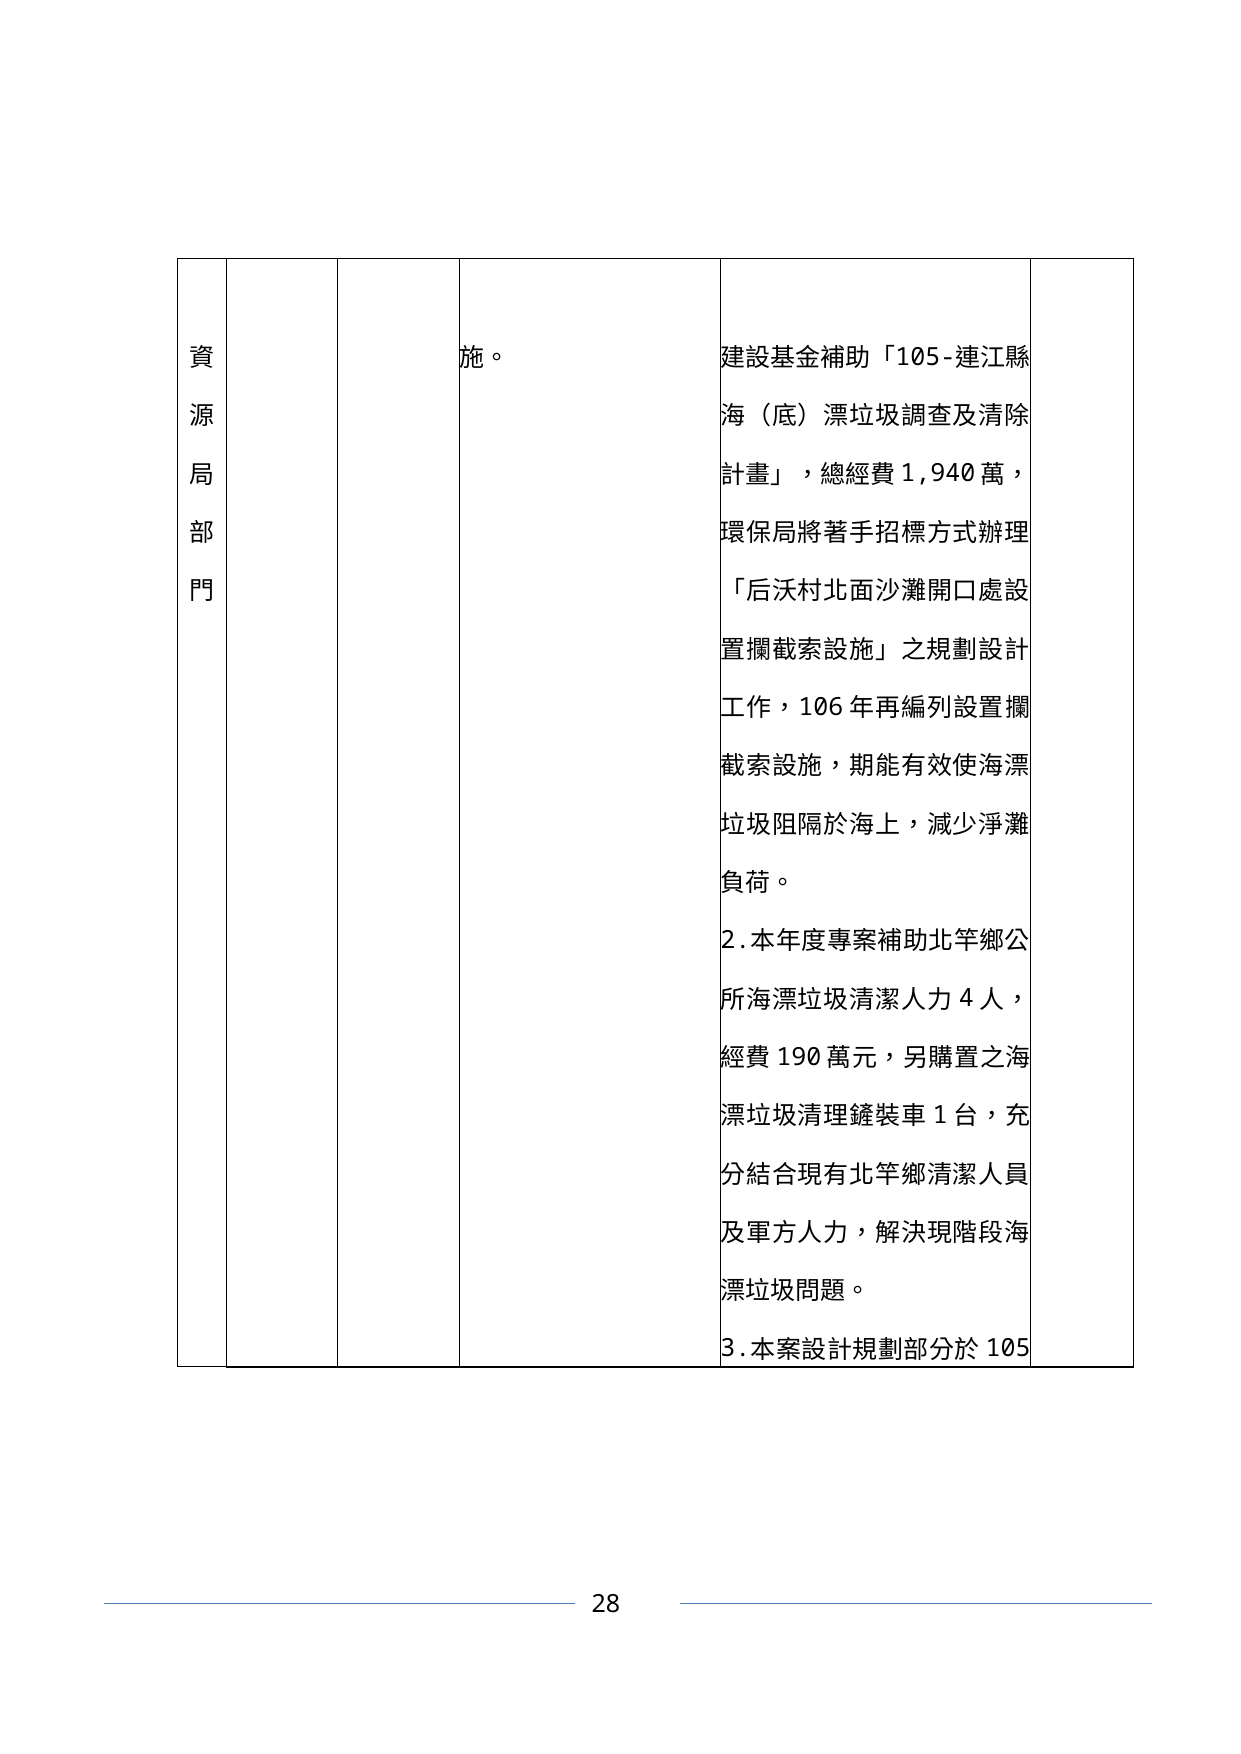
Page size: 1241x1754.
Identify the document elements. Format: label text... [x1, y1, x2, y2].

table_cell [338, 259, 459, 1366]
table_cell 建設基金補助「105-連江縣海（底）漂垃圾調查及清除計畫」，總經費1,940萬，環保局將著手招標方式辦理「后沃村北面沙灘開口處設置攔截索設施」之規劃設計工作，106年再編列設置攔截索設施，期能有效使海漂垃圾阻隔於海上，減少淨灘負荷。 2.本年度專案補助北竿鄉公所海漂垃圾清潔人力4人，經費190萬元，另購置之海漂垃圾清理鏟裝車1台，充分結合現有北竿鄉清潔人員及軍方人力，解決現階段海漂垃圾問題。 3.本案設計規劃部分於105 [721, 259, 1030, 1366]
table_cell [1031, 259, 1133, 1366]
table_cell 施。 [460, 259, 720, 1366]
table_cell 資源局 部門 [178, 259, 226, 1366]
table_cell [227, 259, 337, 1366]
